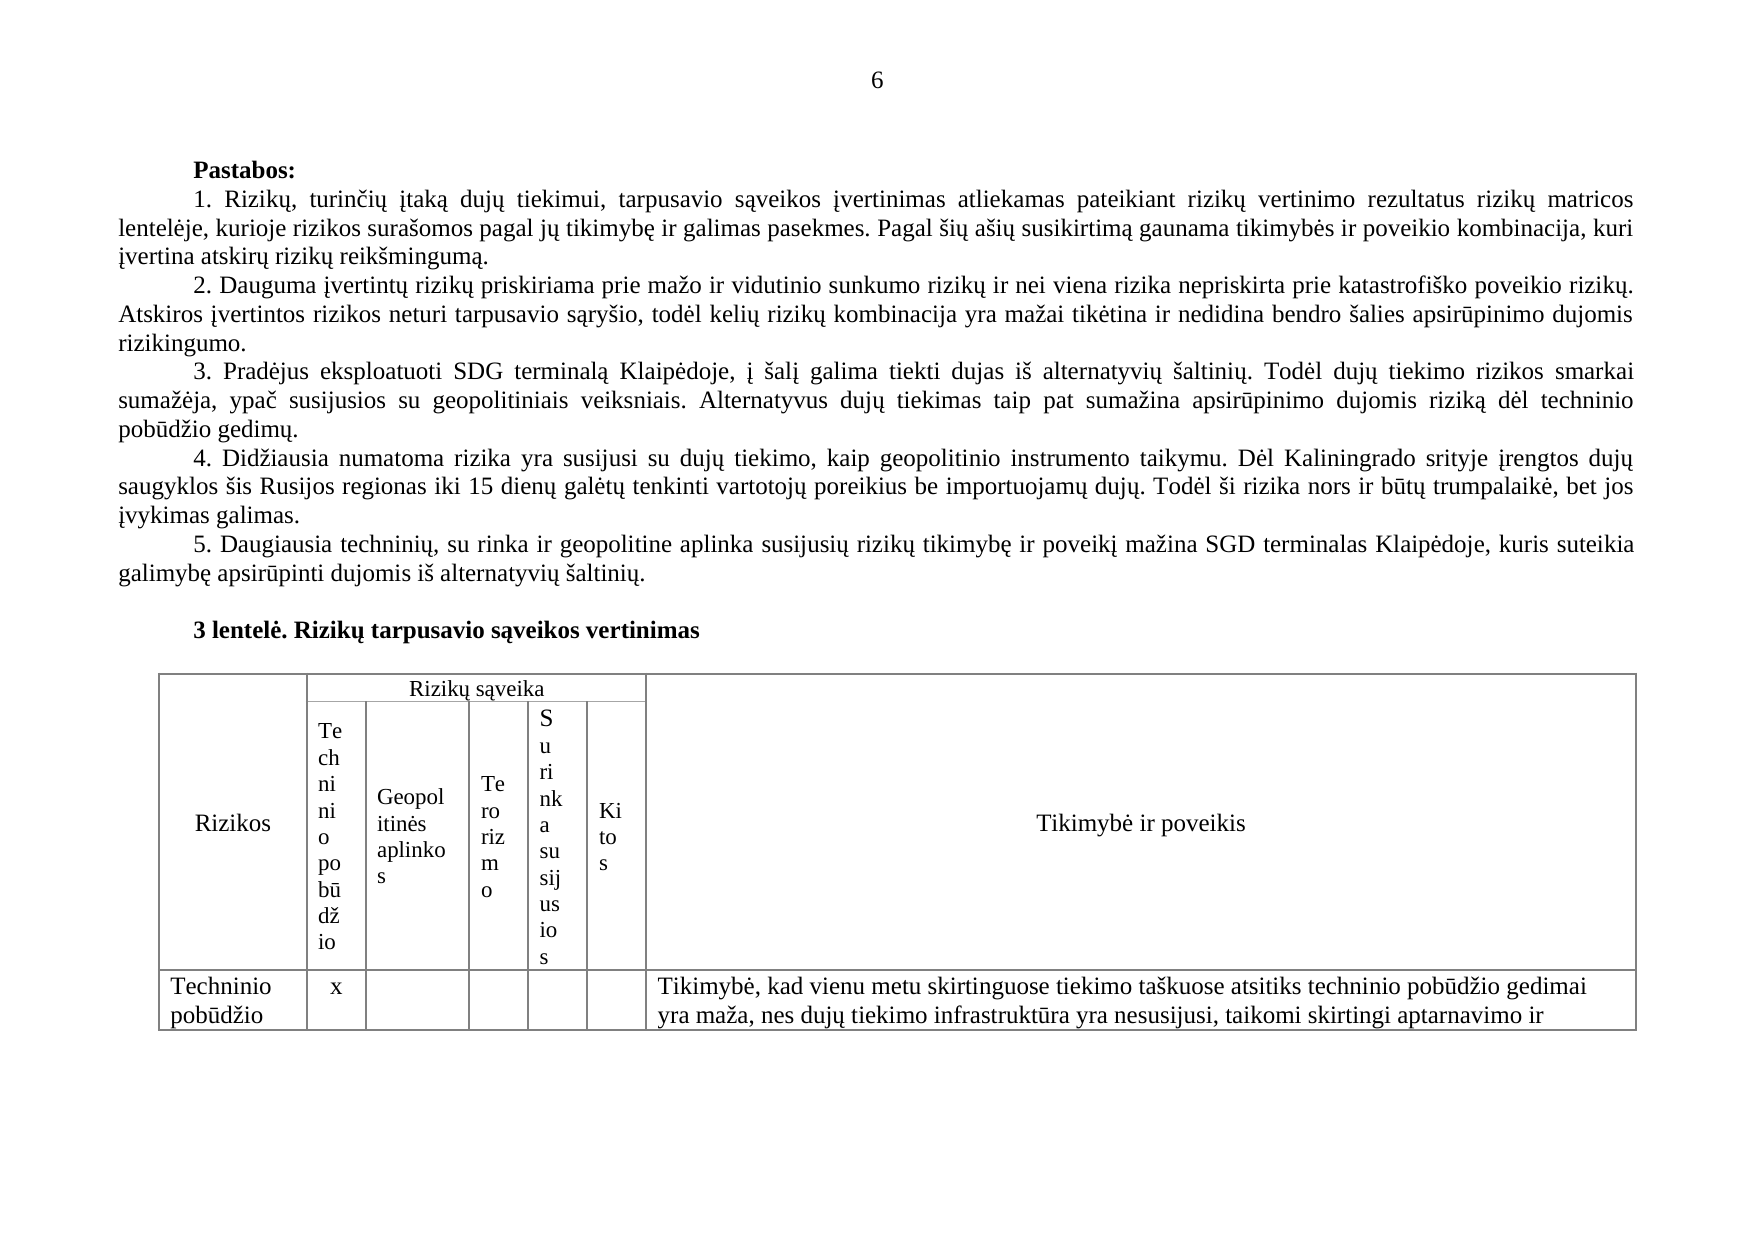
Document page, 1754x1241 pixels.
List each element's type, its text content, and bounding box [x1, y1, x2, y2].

table_header Rizikų sąveika [308, 675, 645, 701]
text 1. Rizikų, turinčių įtaką dujų tiekimui, tarpusavio sąveikos įvertinimas atliekamas pateikiant rizikų vertinimo rezultatus rizikų matricos lentelėje, kurioje rizikos surašomos pagal jų tikimybę ir galimas pasekmes. Pagal šių ašių susikirtimą gaunama tikimybės ir poveikio kombinacija, kuri įvertina atskirų rizikų reikšmingumą. [118, 184, 1636, 270]
table_cell Terorizmo [470, 702, 527, 969]
table_header Tikimybė ir poveikis [647, 675, 1635, 969]
text 3. Pradėjus eksploatuoti SDG terminalą Klaipėdoje, į šalį galima tiekti dujas iš alternatyvių šaltinių. Todėl dujų tiekimo rizikos smarkai sumažėja, ypač susijusios su geopolitiniais veiksniais. Alternatyvus dujų tiekimas taip pat sumažina apsirūpinimo dujomis riziką dėl techninio pobūdžio gedimų. [118, 356, 1636, 443]
table_cell Techninio pobūdžio [160, 971, 306, 1029]
table_cell [588, 971, 645, 1029]
table_cell [470, 971, 527, 1029]
table_cell Kitos [588, 702, 645, 969]
text 2. Dauguma įvertintų rizikų priskiriama prie mažo ir vidutinio sunkumo rizikų ir nei viena rizika nepriskirta prie katastrofiško poveikio rizikų. Atskiros įvertintos rizikos neturi tarpusavio sąryšio, todėl kelių rizikų kombinacija yra mažai tikėtina ir nedidina bendro šalies apsirūpinimo dujomis rizikingumo. [118, 270, 1636, 356]
table_cell [529, 971, 586, 1029]
table_cell Geopolitinės aplinkos [367, 702, 468, 969]
table_cell x [308, 971, 365, 1029]
text 5. Daugiausia techninių, su rinka ir geopolitine aplinka susijusių rizikų tikimybę ir poveikį mažina SGD terminalas Klaipėdoje, kuris suteikia galimybę apsirūpinti dujomis iš alternatyvių šaltinių. [118, 529, 1636, 586]
table_cell Techninio pobūdžio [308, 702, 365, 969]
text Pastabos: [118, 155, 1636, 184]
text 4. Didžiausia numatoma rizika yra susijusi su dujų tiekimo, kaip geopolitinio instrumento taikymu. Dėl Kaliningrado srityje įrengtos dujų saugyklos šis Rusijos regionas iki 15 dienų galėtų tenkinti vartotojų poreikius be importuojamų dujų. Todėl ši rizika nors ir būtų trumpalaikė, bet jos įvykimas galimas. [118, 443, 1636, 529]
table_header Rizikos [160, 675, 306, 969]
text 3 lentelė. Rizikų tarpusavio sąveikos vertinimas [118, 615, 1636, 644]
table_cell Tikimybė, kad vienu metu skirtinguose tiekimo taškuose atsitiks techninio pobūdžio gedimai yra maža, nes dujų tiekimo infrastruktūra yra nesusijusi, taikomi skirtingi aptarnavimo ir [647, 971, 1635, 1029]
table_cell Su rinka susijusios [529, 702, 586, 969]
table_cell [367, 971, 468, 1029]
